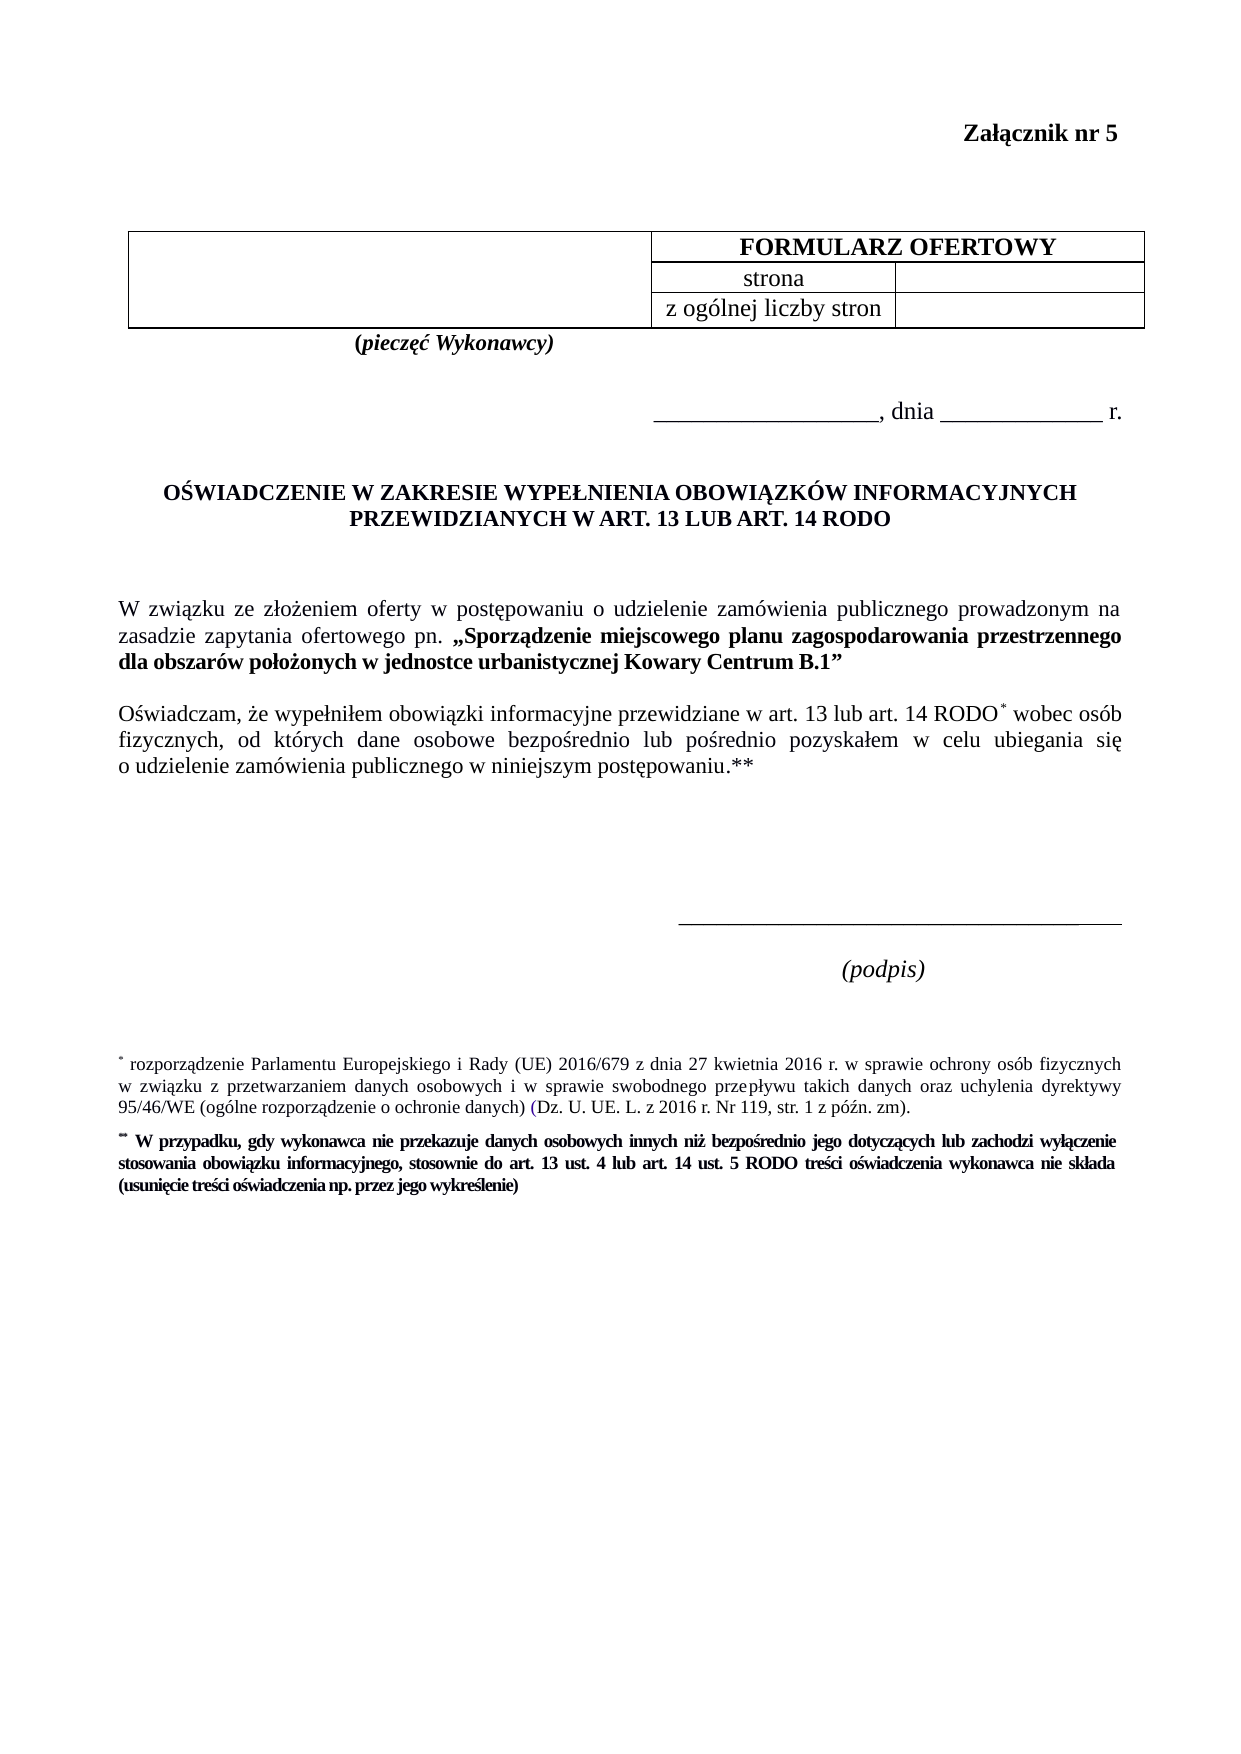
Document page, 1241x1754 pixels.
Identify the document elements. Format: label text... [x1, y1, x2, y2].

text ________________________________ [561, 899, 1122, 927]
text Załącznik nr 5 [118, 118, 1118, 147]
text Oświadczam, że wypełniłem obowiązki informacyjne przewidziane w art. 13 lub art. 14 RODO* wobec osób fizycznych, od których dane osobowe bezpośrednio lub pośrednio pozyskałem w celu ubiegania się o udzielenie zamówienia publicznego w niniejszym postępowaniu.** [118, 699, 1122, 779]
text (podpis) [842, 954, 1122, 983]
text (pieczęć Wykonawcy) [118, 329, 1122, 355]
table_cell [129, 291, 651, 327]
table_cell strona [652, 263, 895, 291]
text __________________, dnia _____________ r. [118, 396, 1122, 425]
text OŚWIADCZENIE W ZAKRESIE WYPEŁNIENIA OBOWIĄZKÓW INFORMACYJNYCH PRZEWIDZIANYCH W ART. 13 LUB ART. 14 RODO [118, 479, 1122, 532]
text * rozporządzenie Parlamentu Europejskiego i Rady (UE) 2016/679 z dnia 27 kwietnia 2016 r. w sprawie ochrony osób fizycznych w związku z przetwarzaniem danych osobowych i w sprawie swobodnego przepływu takich danych oraz uchylenia dyrektywy 95/46/WE (ogólne rozporządzenie o ochronie danych) (Dz. U. UE. L. z 2016 r. Nr 119, str. 1 z późn. zm). [118, 1053, 1122, 1118]
table_cell [896, 263, 911, 291]
table_cell z ogólnej liczby stron [652, 293, 895, 327]
table_cell [129, 261, 651, 291]
text W związku ze złożeniem oferty w postępowaniu o udzielenie zamówienia publicznego prowadzonym na zasadzie zapytania ofertowego pn. „Sporządzenie miejscowego planu zagospodarowania przestrzennego dla obszarów położonych w jednostce urbanistycznej Kowary Centrum B.1” [118, 596, 1122, 674]
table_cell [911, 263, 1144, 291]
text ** W przypadku, gdy wykonawca nie przekazuje danych osobowych innych niż bezpośrednio jego dotyczących lub zachodzi wyłączenie stosowania obowiązku informacyjnego, stosownie do art. 13 ust. 4 lub art. 14 ust. 5 RODO treści oświadczenia wykonawca nie składa (usunięcie treści oświadczenia np. przez jego wykreślenie) [118, 1130, 1118, 1195]
table_cell [911, 293, 1144, 327]
table_header [129, 232, 651, 261]
table_header FORMULARZ OFERTOWY [652, 232, 1144, 261]
table_cell [896, 293, 911, 327]
